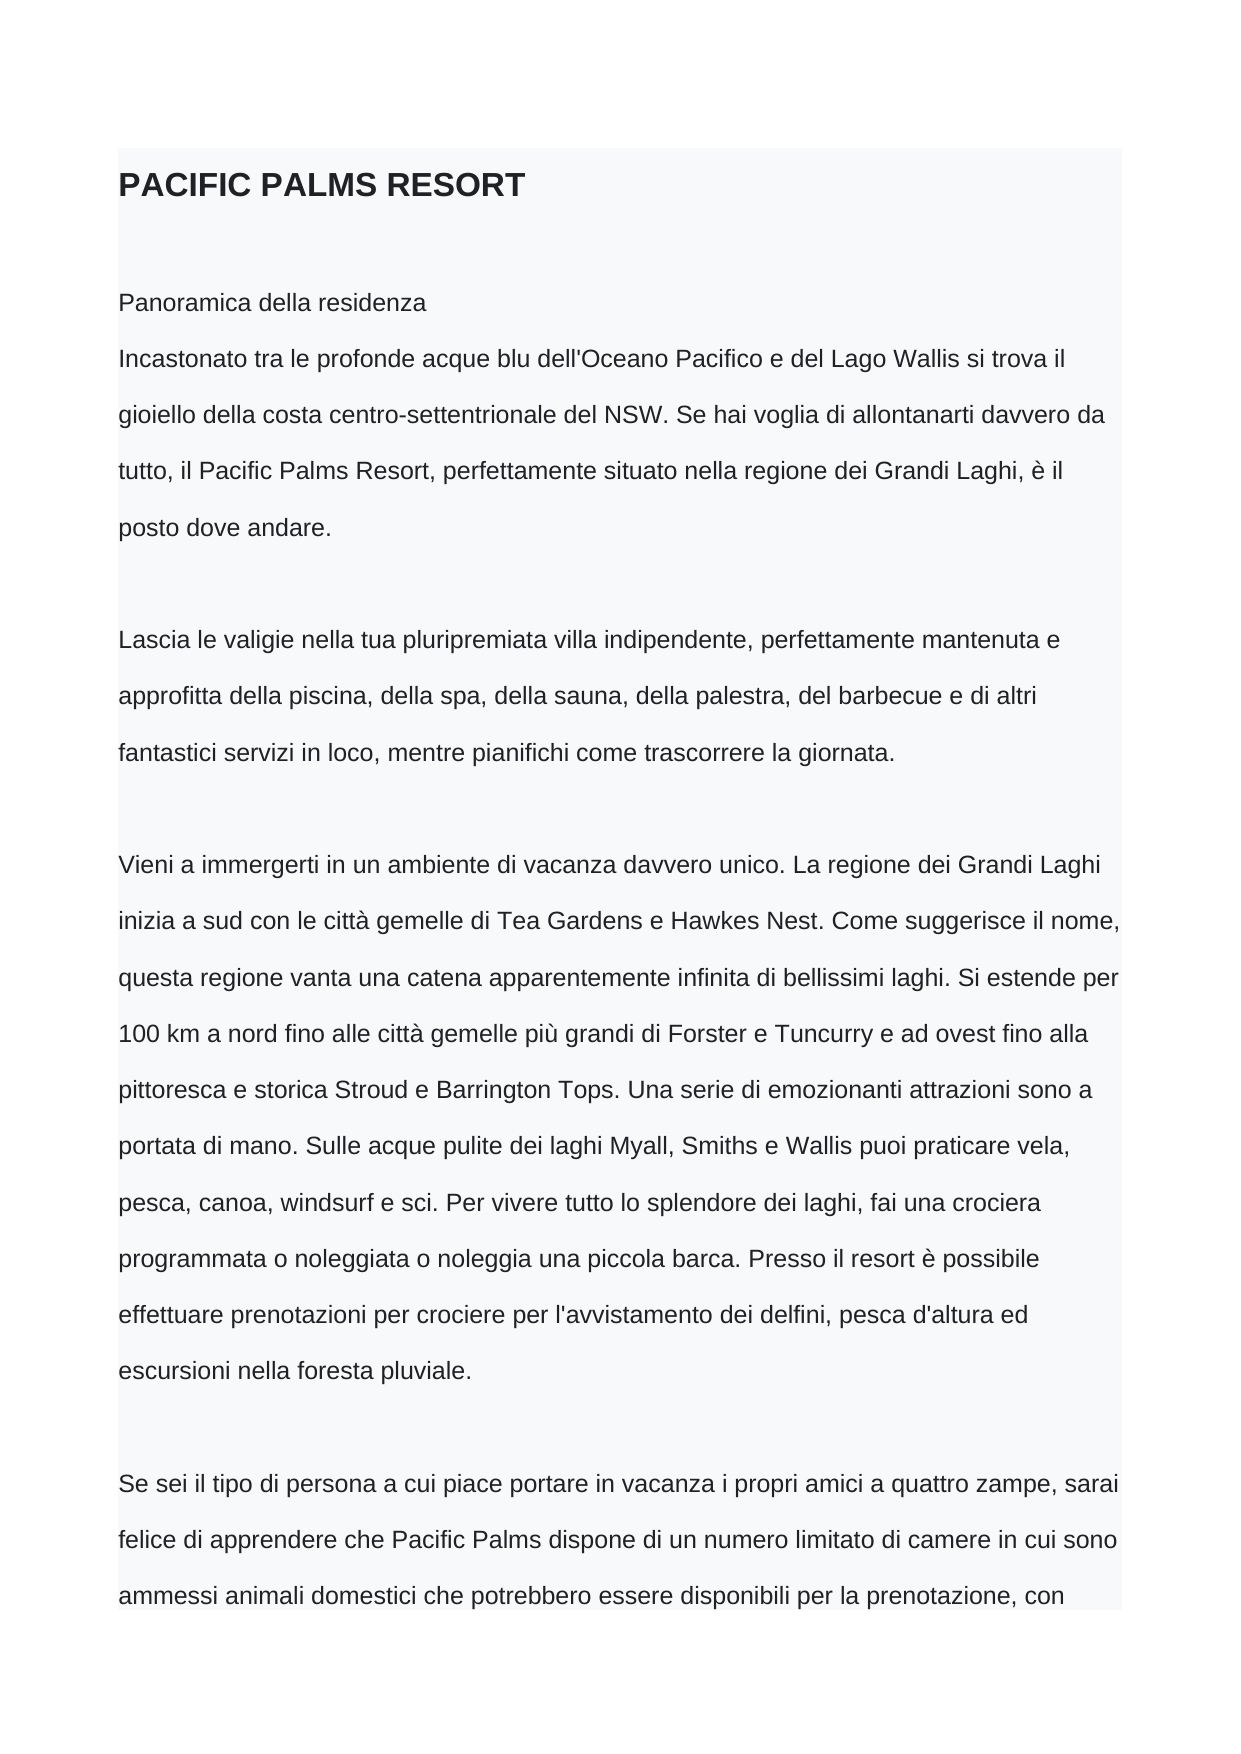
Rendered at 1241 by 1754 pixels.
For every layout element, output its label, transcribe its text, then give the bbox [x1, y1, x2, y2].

text Incastonato tra le profonde acque blu dell'Oceano Pacifico e del Lago Wallis si trova il gioiello della costa centro-settentrionale del NSW. Se hai voglia di allontanarti davvero da tutto, il Pacific Palms Resort, perfettamente situato nella regione dei Grandi Laghi, è il posto dove andare. [118, 316, 1122, 541]
text Lascia le valigie nella tua pluripremiata villa indipendente, perfettamente mantenuta e approfitta della piscina, della spa, della sauna, della palestra, del barbecue e di altri fantastici servizi in loco, mentre pianifichi come trascorrere la giornata. [118, 598, 1122, 766]
text Vieni a immergerti in un ambiente di vacanza davvero unico. La regione dei Grandi Laghi inizia a sud con le città gemelle di Tea Gardens e Hawkes Nest. Come suggerisce il nome, questa regione vanta una catena apparentemente infinita di bellissimi laghi. Si estende per 100 km a nord fino alle città gemelle più grandi di Forster e Tuncurry e ad ovest fino alla pittoresca e storica Stroud e Barrington Tops. Una serie di emozionanti attrazioni sono a portata di mano. Sulle acque pulite dei laghi Myall, Smiths e Wallis puoi praticare vela, pesca, canoa, windsurf e sci. Per vivere tutto lo splendore dei laghi, fai una crociera programmata o noleggiata o noleggia una piccola barca. Presso il resort è possibile effettuare prenotazioni per crociere per l'avvistamento dei delfini, pesca d'altura ed escursioni nella foresta pluviale. [118, 823, 1122, 1385]
text Panoramica della residenza [118, 260, 1122, 316]
text PACIFIC PALMS RESORT [118, 148, 1122, 204]
text Se sei il tipo di persona a cui piace portare in vacanza i propri amici a quattro zampe, sarai felice di apprendere che Pacific Palms dispone di un numero limitato di camere in cui sono ammessi animali domestici che potrebbero essere disponibili per la prenotazione, con [118, 1441, 1122, 1610]
